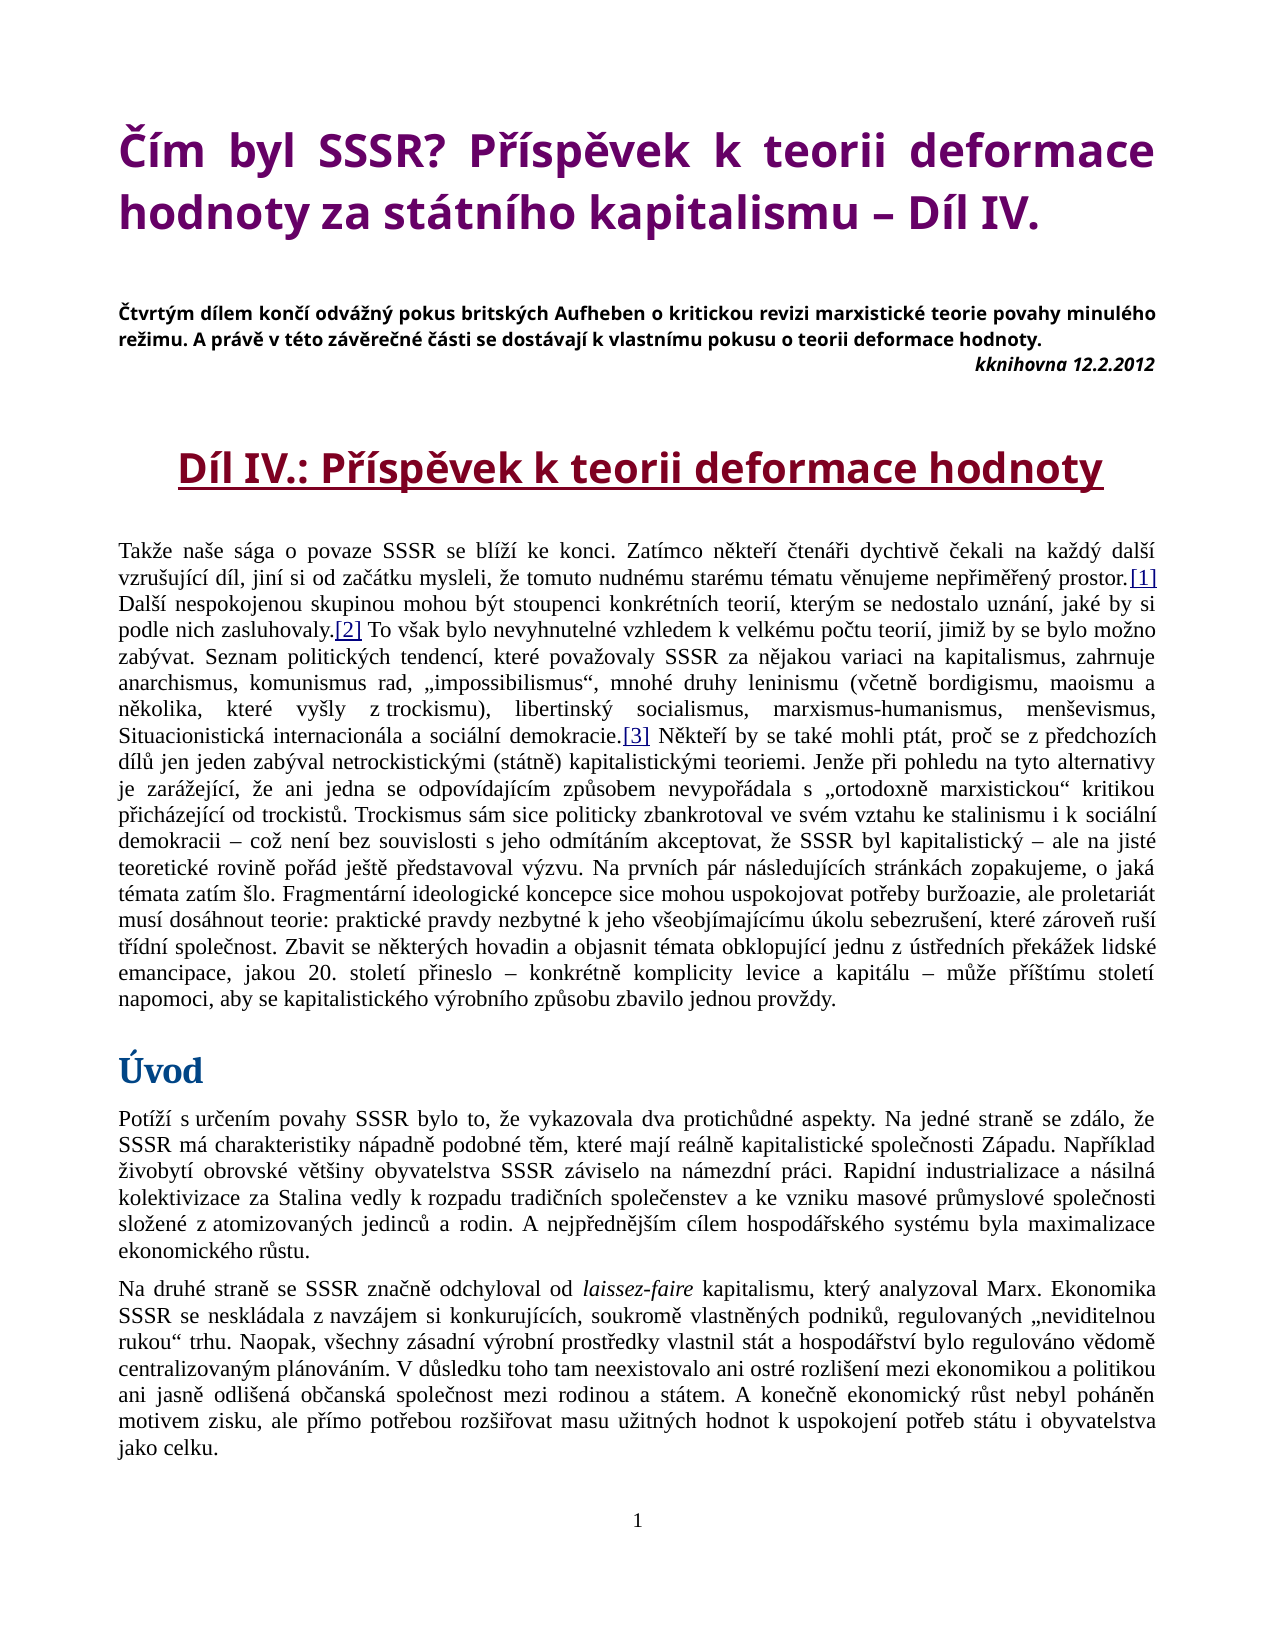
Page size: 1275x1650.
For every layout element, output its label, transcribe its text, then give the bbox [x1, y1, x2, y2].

text Potíží s určením povahy SSSR bylo to, že vykazovala dva protichůdné aspekty. Na jedné straně se zdálo, že SSSR má charakteristiky nápadně podobné těm, které mají reálně kapitalistické společnosti Západu. Například živobytí obrovské většiny obyvatelstva SSSR záviselo na námezdní práci. Rapidní industrializace a násilná kolektivizace za Stalina vedly k rozpadu tradičních společenstev a ke vzniku masové průmyslové společnosti složené z atomizovaných jedinců a rodin. A nejpřednějším cílem hospodářského systému byla maximalizace ekonomického růstu. [118, 1105, 1157, 1263]
text kknihovna 12.2.2012 [118, 351, 1157, 377]
text Čtvrtým dílem končí odvážný pokus britských Aufheben o kritickou revizi marxistické teorie povahy minulého režimu. A právě v této závěrečné části se dostávají k vlastnímu pokusu o teorii deformace hodnoty. [118, 300, 1157, 351]
subtitle Úvod [118, 1049, 1157, 1092]
text Na druhé straně se SSSR značně odchyloval od laissez-faire kapitalismu, který analyzoval Marx. Ekonomika SSSR se neskládala z navzájem si konkurujících, soukromě vlastněných podniků, regulovaných „neviditelnou rukou“ trhu. Naopak, všechny zásadní výrobní prostředky vlastnil stát a hospodářství bylo regulováno vědomě centralizovaným plánováním. V důsledku toho tam neexistovalo ani ostré rozlišení mezi ekonomikou a politikou ani jasně odlišená občanská společnost mezi rodinou a státem. A konečně ekonomický růst nebyl poháněn motivem zisku, ale přímo potřebou rozšiřovat masu užitných hodnot k uspokojení potřeb státu i obyvatelstva jako celku. [118, 1276, 1157, 1460]
text Takže naše sága o povaze SSSR se blíží ke konci. Zatímco někteří čtenáři dychtivě čekali na každý další vzrušující díl, jiní si od začátku mysleli, že tomuto nudnému starému tématu věnujeme nepřiměřený prostor.[1] Další nespokojenou skupinou mohou být stoupenci konkrétních teorií, kterým se nedostalo uznání, jaké by si podle nich zasluhovaly.[2] To však bylo nevyhnutelné vzhledem k velkému počtu teorií, jimiž by se bylo možno zabývat. Seznam politických tendencí, které považovaly SSSR za nějakou variaci na kapitalismus, zahrnuje anarchismus, komunismus rad, „impossibilismus“, mnohé druhy leninismu (včetně bordigismu, maoismu a několika, které vyšly z trockismu), libertinský socialismus, marxismus-humanismus, menševismus, Situacionistická internacionála a sociální demokracie.[3] Někteří by se také mohli ptát, proč se z předchozích dílů jen jeden zabýval netrockistickými (státně) kapitalistickými teoriemi. Jenže při pohledu na tyto alternativy je zarážející, že ani jedna se odpovídajícím způsobem nevypořádala s „ortodoxně marxistickou“ kritikou přicházející od trockistů. Trockismus sám sice politicky zbankrotoval ve svém vztahu ke stalinismu i k sociální demokracii – což není bez souvislosti s jeho odmítáním akceptovat, že SSSR byl kapitalistický – ale na jisté teoretické rovině pořád ještě představoval výzvu. Na prvních pár následujících stránkách zopakujeme, o jaká témata zatím šlo. Fragmentární ideologické koncepce sice mohou uspokojovat potřeby buržoazie, ale proletariát musí dosáhnout teorie: praktické pravdy nezbytné k jeho všeobjímajícímu úkolu sebezrušení, které zároveň ruší třídní společnost. Zbavit se některých hovadin a objasnit témata obklopující jednu z ústředních překážek lidské emancipace, jakou 20. století přineslo – konkrétně komplicity levice a kapitálu – může příštímu století napomoci, aby se kapitalistického výrobního způsobu zbavilo jednou provždy. [118, 537, 1157, 1012]
text Díl IV.: Příspěvek k teorii deformace hodnoty [177, 439, 1157, 496]
text Čím byl SSSR? Příspěvek k teorii deformace hodnoty za státního kapitalismu – Díl IV. [118, 118, 1157, 243]
